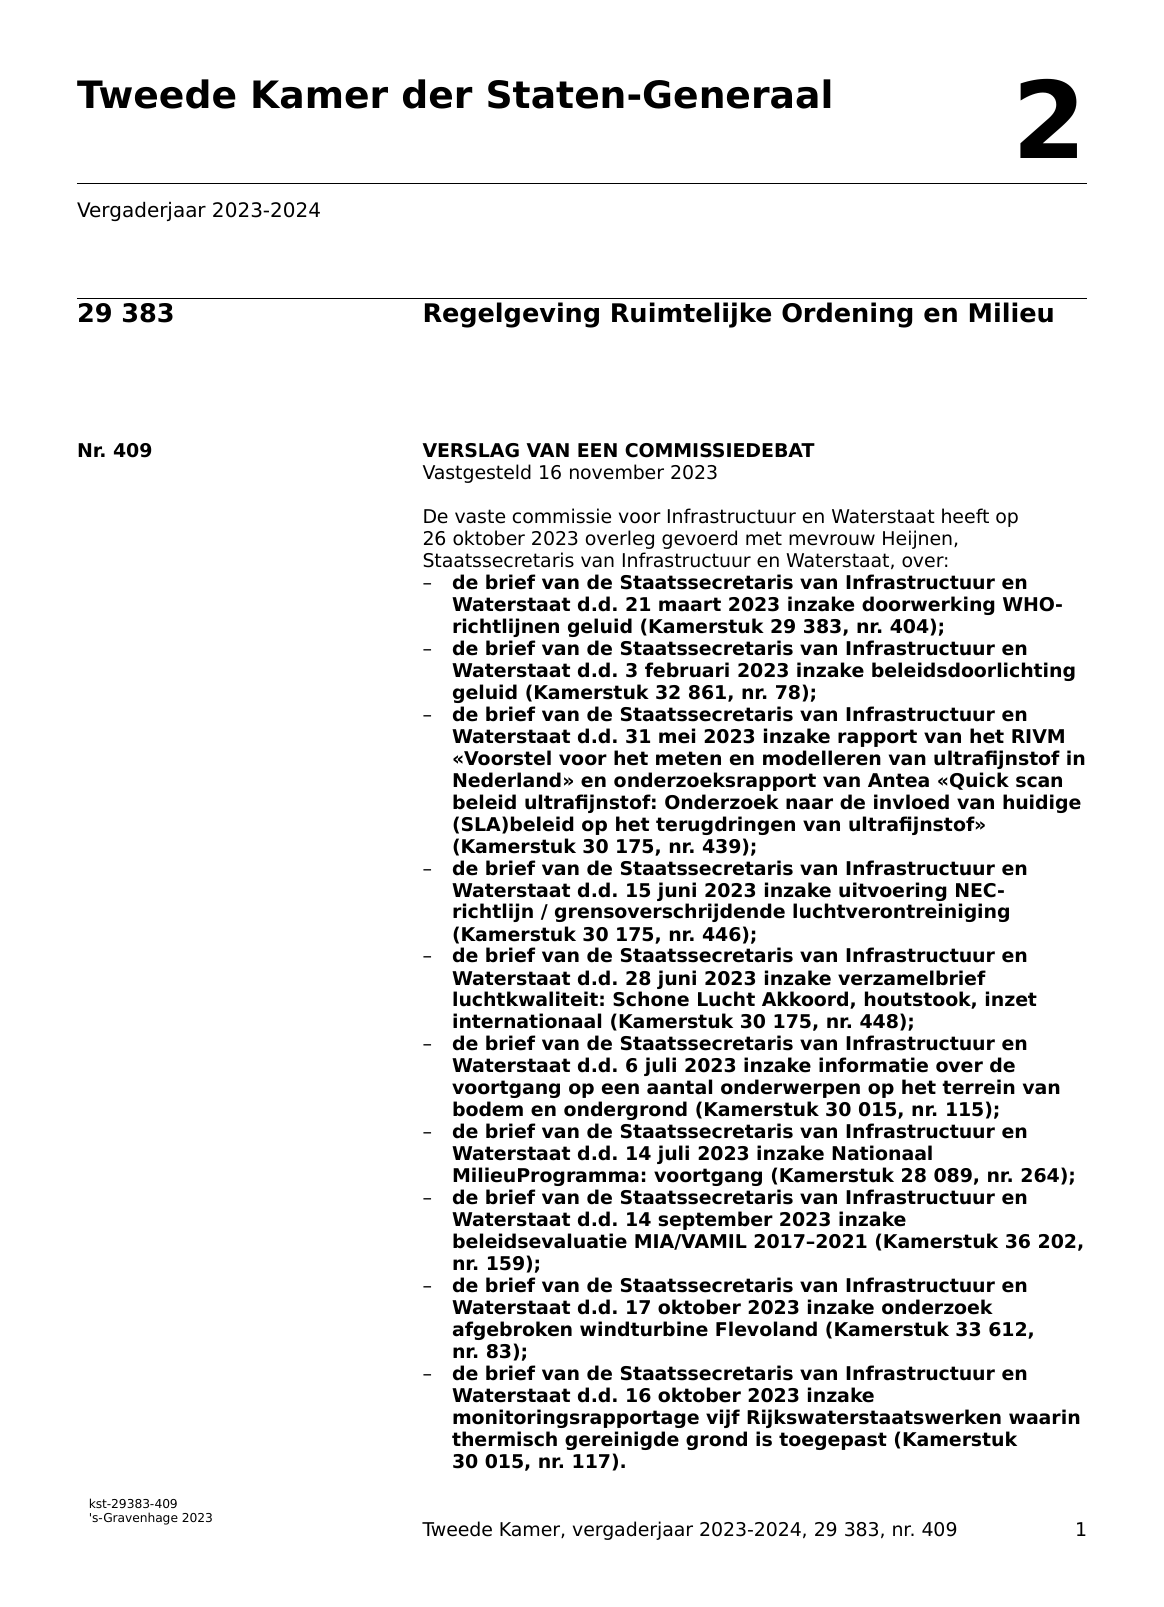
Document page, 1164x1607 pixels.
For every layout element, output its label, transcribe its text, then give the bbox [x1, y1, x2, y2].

text kst-29383-409 [88, 1497, 323, 1511]
table_header 2 [886, 59, 1087, 183]
text – de brief van de Staatssecretaris van Infrastructuur en Waterstaat d.d. 31 mei 2023 inzake rapport van het RIVM «Voorstel voor het meten en modelleren van ultrafijnstof in Nederland» en onderzoeksrapport van Antea «Quick scan beleid ultrafijnstof: Onderzoek naar de invloed van huidige (SLA)beleid op het terugdringen van ultrafijnstof» (Kamerstuk 30 175, nr. 439); [422, 704, 1087, 857]
text – de brief van de Staatssecretaris van Infrastructuur en Waterstaat d.d. 3 februari 2023 inzake beleidsdoorlichting geluid (Kamerstuk 32 861, nr. 78); [422, 638, 1087, 704]
text – de brief van de Staatssecretaris van Infrastructuur en Waterstaat d.d. 21 maart 2023 inzake doorwerking WHO-richtlijnen geluid (Kamerstuk 29 383, nr. 404); [422, 572, 1087, 638]
table_cell Vergaderjaar 2023-2024 [77, 184, 1087, 298]
subtitle Nr. 409 VERSLAG VAN EEN COMMISSIEDEBAT [77, 440, 1087, 462]
text 's-Gravenhage 2023 [88, 1511, 323, 1525]
text – de brief van de Staatssecretaris van Infrastructuur en Waterstaat d.d. 14 september 2023 inzake beleidsevaluatie MIA/VAMIL 2017–2021 (Kamerstuk 36 202, nr. 159); [422, 1187, 1087, 1275]
subtitle 29 383 Regelgeving Ruimtelijke Ordening en Milieu [77, 299, 1087, 329]
table_header Tweede Kamer der Staten-Generaal [77, 59, 886, 183]
text – de brief van de Staatssecretaris van Infrastructuur en Waterstaat d.d. 15 juni 2023 inzake uitvoering NEC-richtlijn / grensoverschrijdende luchtverontreiniging (Kamerstuk 30 175, nr. 446); [422, 857, 1087, 945]
text – de brief van de Staatssecretaris van Infrastructuur en Waterstaat d.d. 17 oktober 2023 inzake onderzoek afgebroken windturbine Flevoland (Kamerstuk 33 612, nr. 83); [422, 1275, 1087, 1363]
text De vaste commissie voor Infrastructuur en Waterstaat heeft op 26 oktober 2023 overleg gevoerd met mevrouw Heijnen, Staatssecretaris van Infrastructuur en Waterstaat, over: [422, 506, 1087, 572]
text – de brief van de Staatssecretaris van Infrastructuur en Waterstaat d.d. 6 juli 2023 inzake informatie over de voortgang op een aantal onderwerpen op het terrein van bodem en ondergrond (Kamerstuk 30 015, nr. 115); [422, 1033, 1087, 1121]
text Vastgesteld 16 november 2023 [422, 462, 1087, 484]
text – de brief van de Staatssecretaris van Infrastructuur en Waterstaat d.d. 28 juni 2023 inzake verzamelbrief luchtkwaliteit: Schone Lucht Akkoord, houtstook, inzet internationaal (Kamerstuk 30 175, nr. 448); [422, 945, 1087, 1033]
text – de brief van de Staatssecretaris van Infrastructuur en Waterstaat d.d. 16 oktober 2023 inzake monitoringsrapportage vijf Rijkswaterstaatswerken waarin thermisch gereinigde grond is toegepast (Kamerstuk 30 015, nr. 117). [422, 1363, 1087, 1473]
text – de brief van de Staatssecretaris van Infrastructuur en Waterstaat d.d. 14 juli 2023 inzake Nationaal MilieuProgramma: voortgang (Kamerstuk 28 089, nr. 264); [422, 1121, 1087, 1187]
